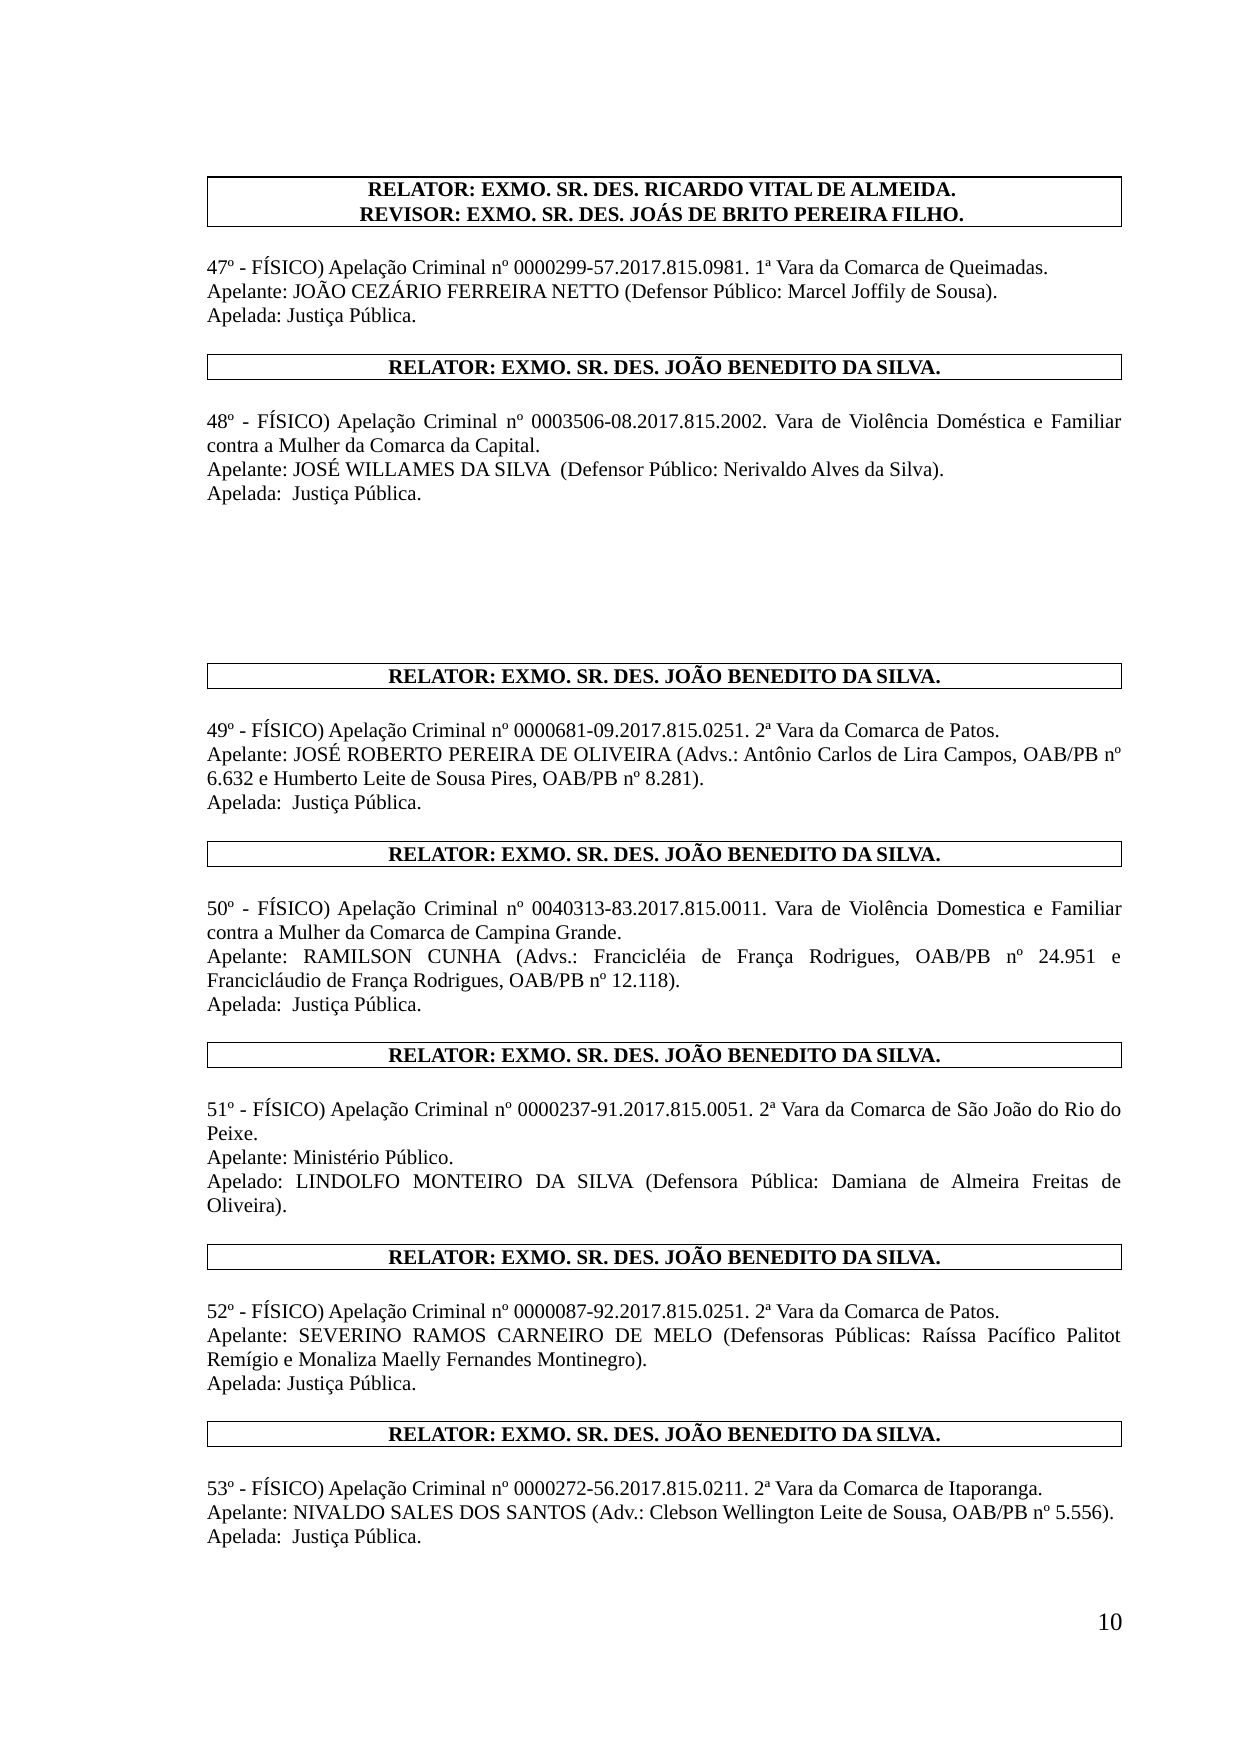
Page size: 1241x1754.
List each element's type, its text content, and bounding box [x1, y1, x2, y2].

text 48º - FÍSICO) Apelação Criminal nº 0003506-08.2017.815.2002. Vara de Violência Doméstica e Familiar contra a Mulher da Comarca da Capital. [207, 409, 1122, 457]
text 49º - FÍSICO) Apelação Criminal nº 0000681-09.2017.815.0251. 2ª Vara da Comarca de Patos. [207, 718, 1122, 742]
text 47º - FÍSICO) Apelação Criminal nº 0000299-57.2017.815.0981. 1ª Vara da Comarca de Queimadas. [207, 255, 1122, 279]
text 50º - FÍSICO) Apelação Criminal nº 0040313-83.2017.815.0011. Vara de Violência Domestica e Familiar contra a Mulher da Comarca de Campina Grande. [207, 896, 1122, 944]
text Apelada: Justiça Pública. [207, 303, 1122, 327]
text Apelada: Justiça Pública. [207, 481, 1122, 505]
text RELATOR: EXMO. SR. DES. RICARDO VITAL DE ALMEIDA. [208, 178, 1121, 200]
text Apelante: Ministério Público. [207, 1145, 1122, 1169]
text RELATOR: EXMO. SR. DES. JOÃO BENEDITO DA SILVA. [208, 664, 1121, 688]
text Apelante: RAMILSON CUNHA (Advs.: Francicléia de França Rodrigues, OAB/PB nº 24.951 e Francicláudio de França Rodrigues, OAB/PB nº 12.118). [207, 944, 1122, 992]
text 51º - FÍSICO) Apelação Criminal nº 0000237-91.2017.815.0051. 2ª Vara da Comarca de São João do Rio do Peixe. [207, 1097, 1122, 1145]
text Apelada: Justiça Pública. [207, 1371, 1122, 1395]
text Apelante: SEVERINO RAMOS CARNEIRO DE MELO (Defensoras Públicas: Raíssa Pacífico Palitot Remígio e Monaliza Maelly Fernandes Montinegro). [207, 1323, 1122, 1371]
text 53º - FÍSICO) Apelação Criminal nº 0000272-56.2017.815.0211. 2ª Vara da Comarca de Itaporanga. [207, 1476, 1122, 1500]
text REVISOR: EXMO. SR. DES. JOÁS DE BRITO PEREIRA FILHO. [208, 200, 1121, 226]
text Apelada: Justiça Pública. [207, 1524, 1122, 1548]
text RELATOR: EXMO. SR. DES. JOÃO BENEDITO DA SILVA. [208, 1245, 1121, 1269]
text Apelante: JOSÉ WILLAMES DA SILVA (Defensor Público: Nerivaldo Alves da Silva). [207, 457, 1122, 481]
text Apelante: JOSÉ ROBERTO PEREIRA DE OLIVEIRA (Advs.: Antônio Carlos de Lira Campos, OAB/PB nº 6.632 e Humberto Leite de Sousa Pires, OAB/PB nº 8.281). [207, 742, 1122, 790]
text Apelante: NIVALDO SALES DOS SANTOS (Adv.: Clebson Wellington Leite de Sousa, OAB/PB nº 5.556). [207, 1500, 1122, 1524]
text RELATOR: EXMO. SR. DES. JOÃO BENEDITO DA SILVA. [208, 1422, 1121, 1446]
text RELATOR: EXMO. SR. DES. JOÃO BENEDITO DA SILVA. [208, 1043, 1121, 1067]
text Apelado: LINDOLFO MONTEIRO DA SILVA (Defensora Pública: Damiana de Almeira Freitas de Oliveira). [207, 1169, 1122, 1217]
text 52º - FÍSICO) Apelação Criminal nº 0000087-92.2017.815.0251. 2ª Vara da Comarca de Patos. [207, 1299, 1122, 1323]
text Apelada: Justiça Pública. [207, 790, 1122, 814]
text Apelante: JOÃO CEZÁRIO FERREIRA NETTO (Defensor Público: Marcel Joffily de Sousa). [207, 279, 1122, 303]
text RELATOR: EXMO. SR. DES. JOÃO BENEDITO DA SILVA. [208, 842, 1121, 866]
text RELATOR: EXMO. SR. DES. JOÃO BENEDITO DA SILVA. [208, 355, 1121, 379]
text Apelada: Justiça Pública. [207, 992, 1122, 1016]
